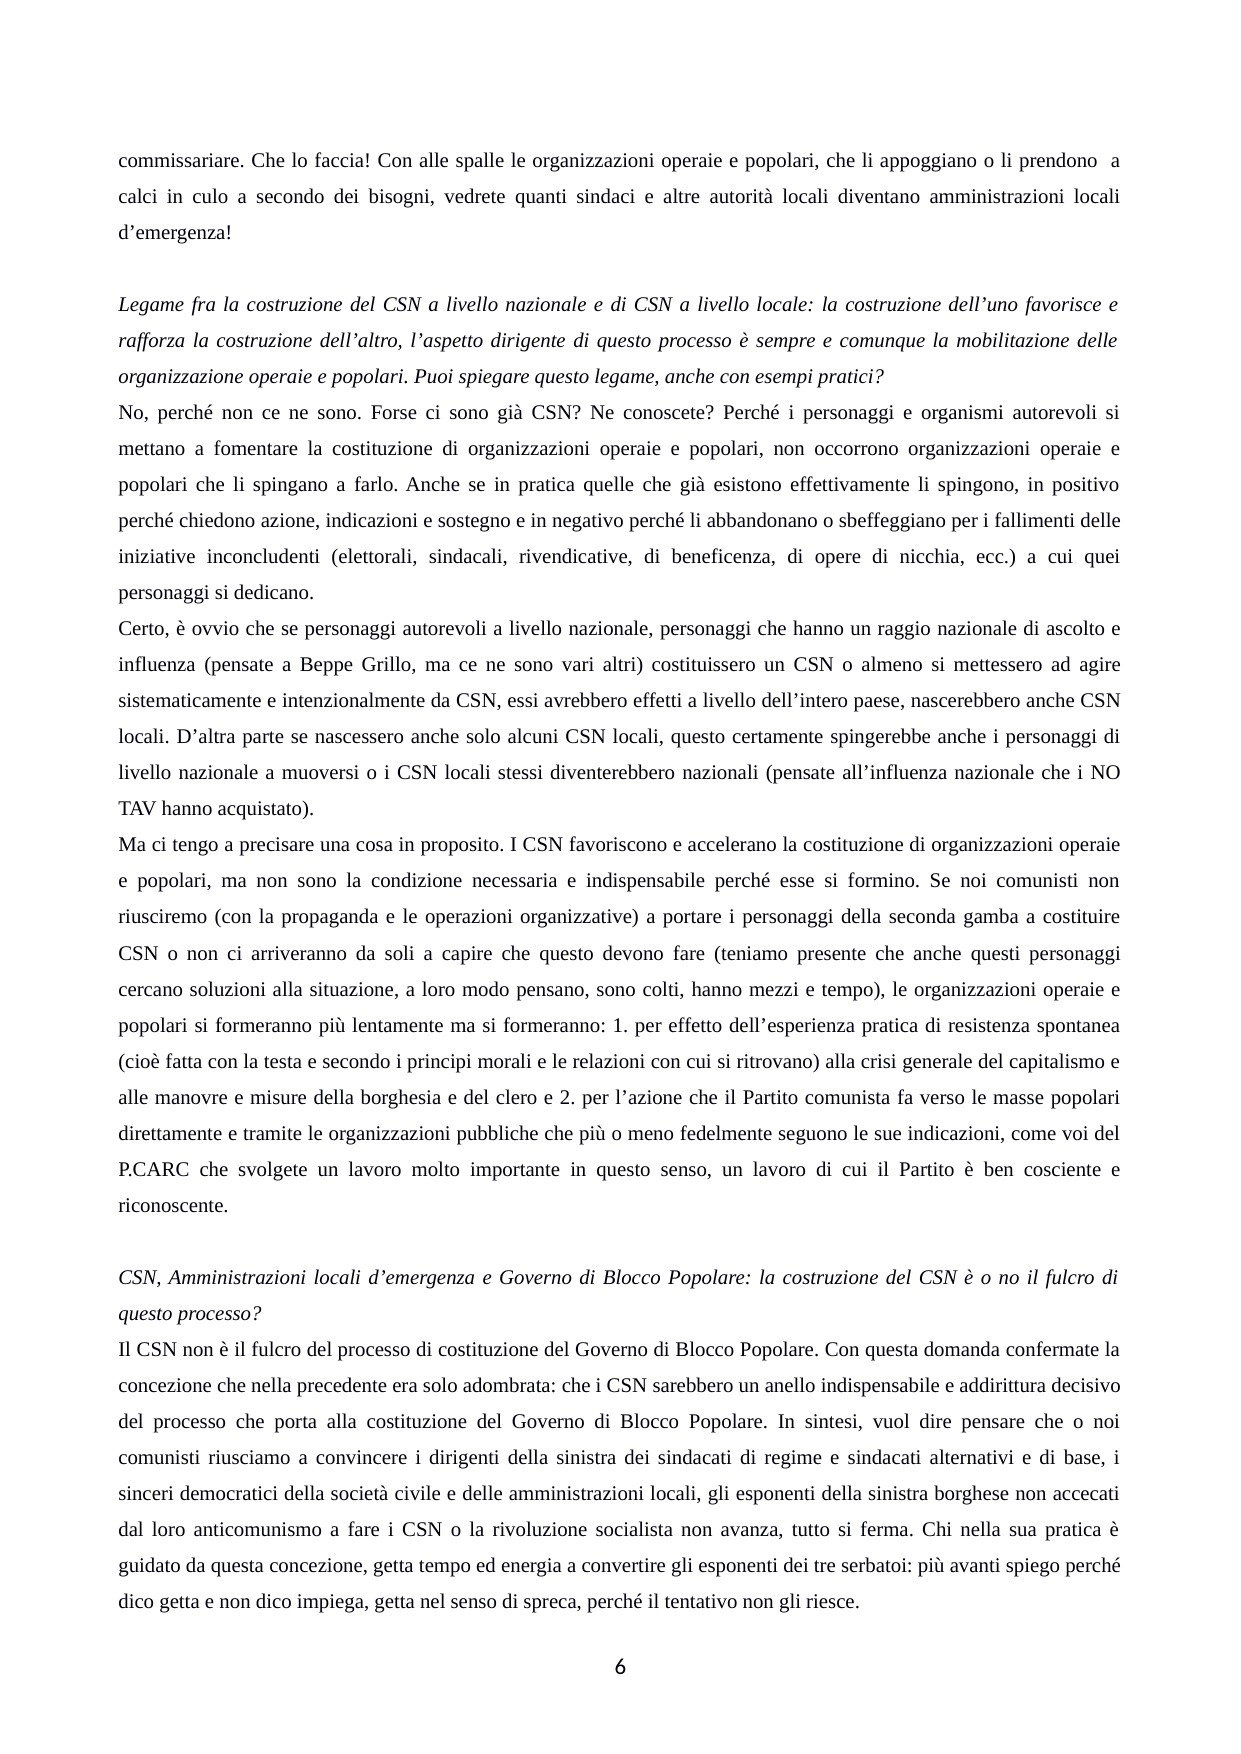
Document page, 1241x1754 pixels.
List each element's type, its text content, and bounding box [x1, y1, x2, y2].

text No, perché non ce ne sono. Forse ci sono già CSN? Ne conoscete? Perché i personaggi e organismi autorevoli si mettano a fomentare la costituzione di organizzazioni operaie e popolari, non occorrono organizzazioni operaie e popolari che li spingano a farlo. Anche se in pratica quelle che già esistono effettivamente li spingono, in positivo perché chiedono azione, indicazioni e sostegno e in negativo perché li abbandonano o sbeffeggiano per i fallimenti delle iniziative inconcludenti (elettorali, sindacali, rivendicative, di beneficenza, di opere di nicchia, ecc.) a cui quei personaggi si dedicano. [118, 400, 1122, 604]
text CSN, Amministrazioni locali d’emergenza e Governo di Blocco Popolare: la costruzione del CSN è o no il fulcro di questo processo? [118, 1265, 1122, 1325]
text Legame fra la costruzione del CSN a livello nazionale e di CSN a livello locale: la costruzione dell’uno favorisce e rafforza la costruzione dell’altro, l’aspetto dirigente di questo processo è sempre e comunque la mobilitazione delle organizzazione operaie e popolari. Puoi spiegare questo legame, anche con esempi pratici? [118, 292, 1122, 388]
text Ma ci tengo a precisare una cosa in proposito. I CSN favoriscono e accelerano la costituzione di organizzazioni operaie e popolari, ma non sono la condizione necessaria e indispensabile perché esse si formino. Se noi comunisti non riusciremo (con la propaganda e le operazioni organizzative) a portare i personaggi della seconda gamba a costituire CSN o non ci arriveranno da soli a capire che questo devono fare (teniamo presente che anche questi personaggi cercano soluzioni alla situazione, a loro modo pensano, sono colti, hanno mezzi e tempo), le organizzazioni operaie e popolari si formeranno più lentamente ma si formeranno: 1. per effetto dell’esperienza pratica di resistenza spontanea (cioè fatta con la testa e secondo i principi morali e le relazioni con cui si ritrovano) alla crisi generale del capitalismo e alle manovre e misure della borghesia e del clero e 2. per l’azione che il Partito comunista fa verso le masse popolari direttamente e tramite le organizzazioni pubbliche che più o meno fedelmente seguono le sue indicazioni, come voi del P.CARC che svolgete un lavoro molto importante in questo senso, un lavoro di cui il Partito è ben cosciente e riconoscente. [118, 832, 1122, 1217]
text commissariare. Che lo faccia! Con alle spalle le organizzazioni operaie e popolari, che li appoggiano o li prendono a calci in culo a secondo dei bisogni, vedrete quanti sindaci e altre autorità locali diventano amministrazioni locali d’emergenza! [118, 148, 1122, 244]
text Il CSN non è il fulcro del processo di costituzione del Governo di Blocco Popolare. Con questa domanda confermate la concezione che nella precedente era solo adombrata: che i CSN sarebbero un anello indispensabile e addirittura decisivo del processo che porta alla costituzione del Governo di Blocco Popolare. In sintesi, vuol dire pensare che o noi comunisti riusciamo a convincere i dirigenti della sinistra dei sindacati di regime e sindacati alternativi e di base, i sinceri democratici della società civile e delle amministrazioni locali, gli esponenti della sinistra borghese non accecati dal loro anticomunismo a fare i CSN o la rivoluzione socialista non avanza, tutto si ferma. Chi nella sua pratica è guidato da questa concezione, getta tempo ed energia a convertire gli esponenti dei tre serbatoi: più avanti spiego perché dico getta e non dico impiega, getta nel senso di spreca, perché il tentativo non gli riesce. [118, 1337, 1122, 1613]
text Certo, è ovvio che se personaggi autorevoli a livello nazionale, personaggi che hanno un raggio nazionale di ascolto e influenza (pensate a Beppe Grillo, ma ce ne sono vari altri) costituissero un CSN o almeno si mettessero ad agire sistematicamente e intenzionalmente da CSN, essi avrebbero effetti a livello dell’intero paese, nascerebbero anche CSN locali. D’altra parte se nascessero anche solo alcuni CSN locali, questo certamente spingerebbe anche i personaggi di livello nazionale a muoversi o i CSN locali stessi diventerebbero nazionali (pensate all’influenza nazionale che i NO TAV hanno acquistato). [118, 616, 1122, 820]
